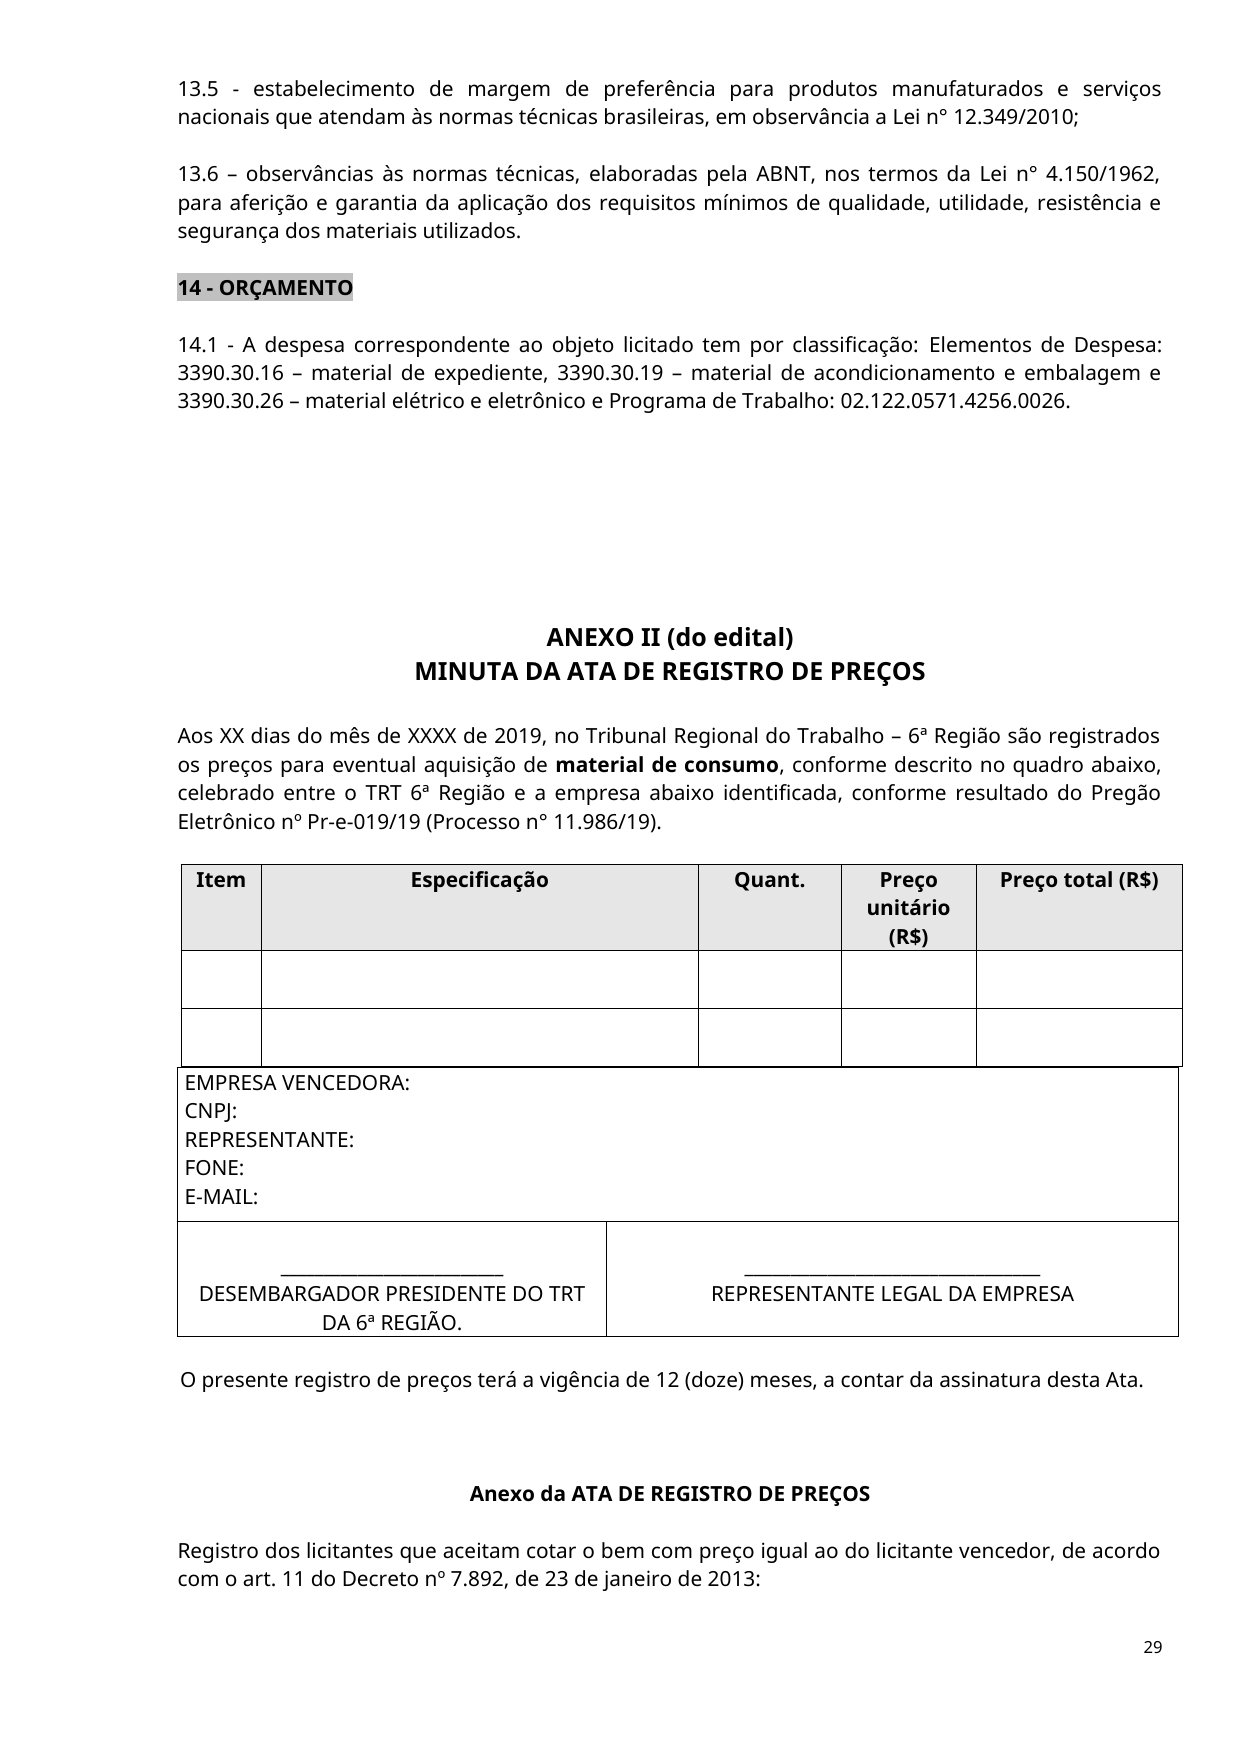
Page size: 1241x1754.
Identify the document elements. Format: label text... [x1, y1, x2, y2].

table_cell [182, 951, 261, 1008]
table_header Quant. [699, 865, 841, 950]
table_header Preço unitário (R$) [842, 865, 976, 950]
text Aos XX dias do mês de XXXX de 2019, no Tribunal Regional do Trabalho – 6ª Região são registrados os preços para eventual aquisição de material de consumo, conforme descrito no quadro abaixo, celebrado entre o TRT 6ª Região e a empresa abaixo identificada, conforme resultado do Pregão Eletrônico nº Pr-e-019/19 (Processo n° 11.986/19). [177, 722, 1162, 835]
table_cell __________________________ DESEMBARGADOR PRESIDENTE DO TRT DA 6ª REGIÃO. [178, 1222, 606, 1336]
table_header Item [182, 865, 261, 950]
table_cell [262, 951, 698, 1008]
table_cell [842, 951, 976, 1008]
table_header Especificação [262, 865, 698, 950]
table_header EMPRESA VENCEDORA: CNPJ: REPRESENTANTE: FONE: E-MAIL: [178, 1068, 1178, 1221]
text Anexo da ATA DE REGISTRO DE PREÇOS [177, 1479, 1163, 1508]
text ANEXO II (do edital) [177, 619, 1162, 653]
text 14.1 - A despesa correspondente ao objeto licitado tem por classificação: Elementos de Despesa: 3390.30.16 – material de expediente, 3390.30.19 – material de acondicionamento e embalagem e 3390.30.26 – material elétrico e eletrônico e Programa de Trabalho: 02.122.0571.4256.0026. [177, 330, 1162, 415]
table_cell [699, 1009, 841, 1066]
table_cell ________________________________ REPRESENTANTE LEGAL DA EMPRESA [607, 1222, 1178, 1336]
text 14 - ORÇAMENTO [177, 273, 1162, 301]
text O presente registro de preços terá a vigência de 12 (doze) meses, a contar da assinatura desta Ata. [180, 1366, 1160, 1394]
table_cell [182, 1009, 261, 1066]
text 13.5 - estabelecimento de margem de preferência para produtos manufaturados e serviços nacionais que atendam às normas técnicas brasileiras, em observância a Lei n° 12.349/2010; [177, 74, 1162, 131]
text Registro dos licitantes que aceitam cotar o bem com preço igual ao do licitante vencedor, de acordo com o art. 11 do Decreto nº 7.892, de 23 de janeiro de 2013: [177, 1536, 1163, 1593]
table_cell [262, 1009, 698, 1066]
text MINUTA DA ATA DE REGISTRO DE PREÇOS [177, 653, 1162, 688]
table_cell [977, 1009, 1182, 1066]
table_cell [842, 1009, 976, 1066]
text 13.6 – observâncias às normas técnicas, elaboradas pela ABNT, nos termos da Lei n° 4.150/1962, para aferição e garantia da aplicação dos requisitos mínimos de qualidade, utilidade, resistência e segurança dos materiais utilizados. [177, 159, 1162, 244]
table_cell [977, 951, 1182, 1008]
table_header Preço total (R$) [977, 865, 1182, 950]
table_cell [699, 951, 841, 1008]
